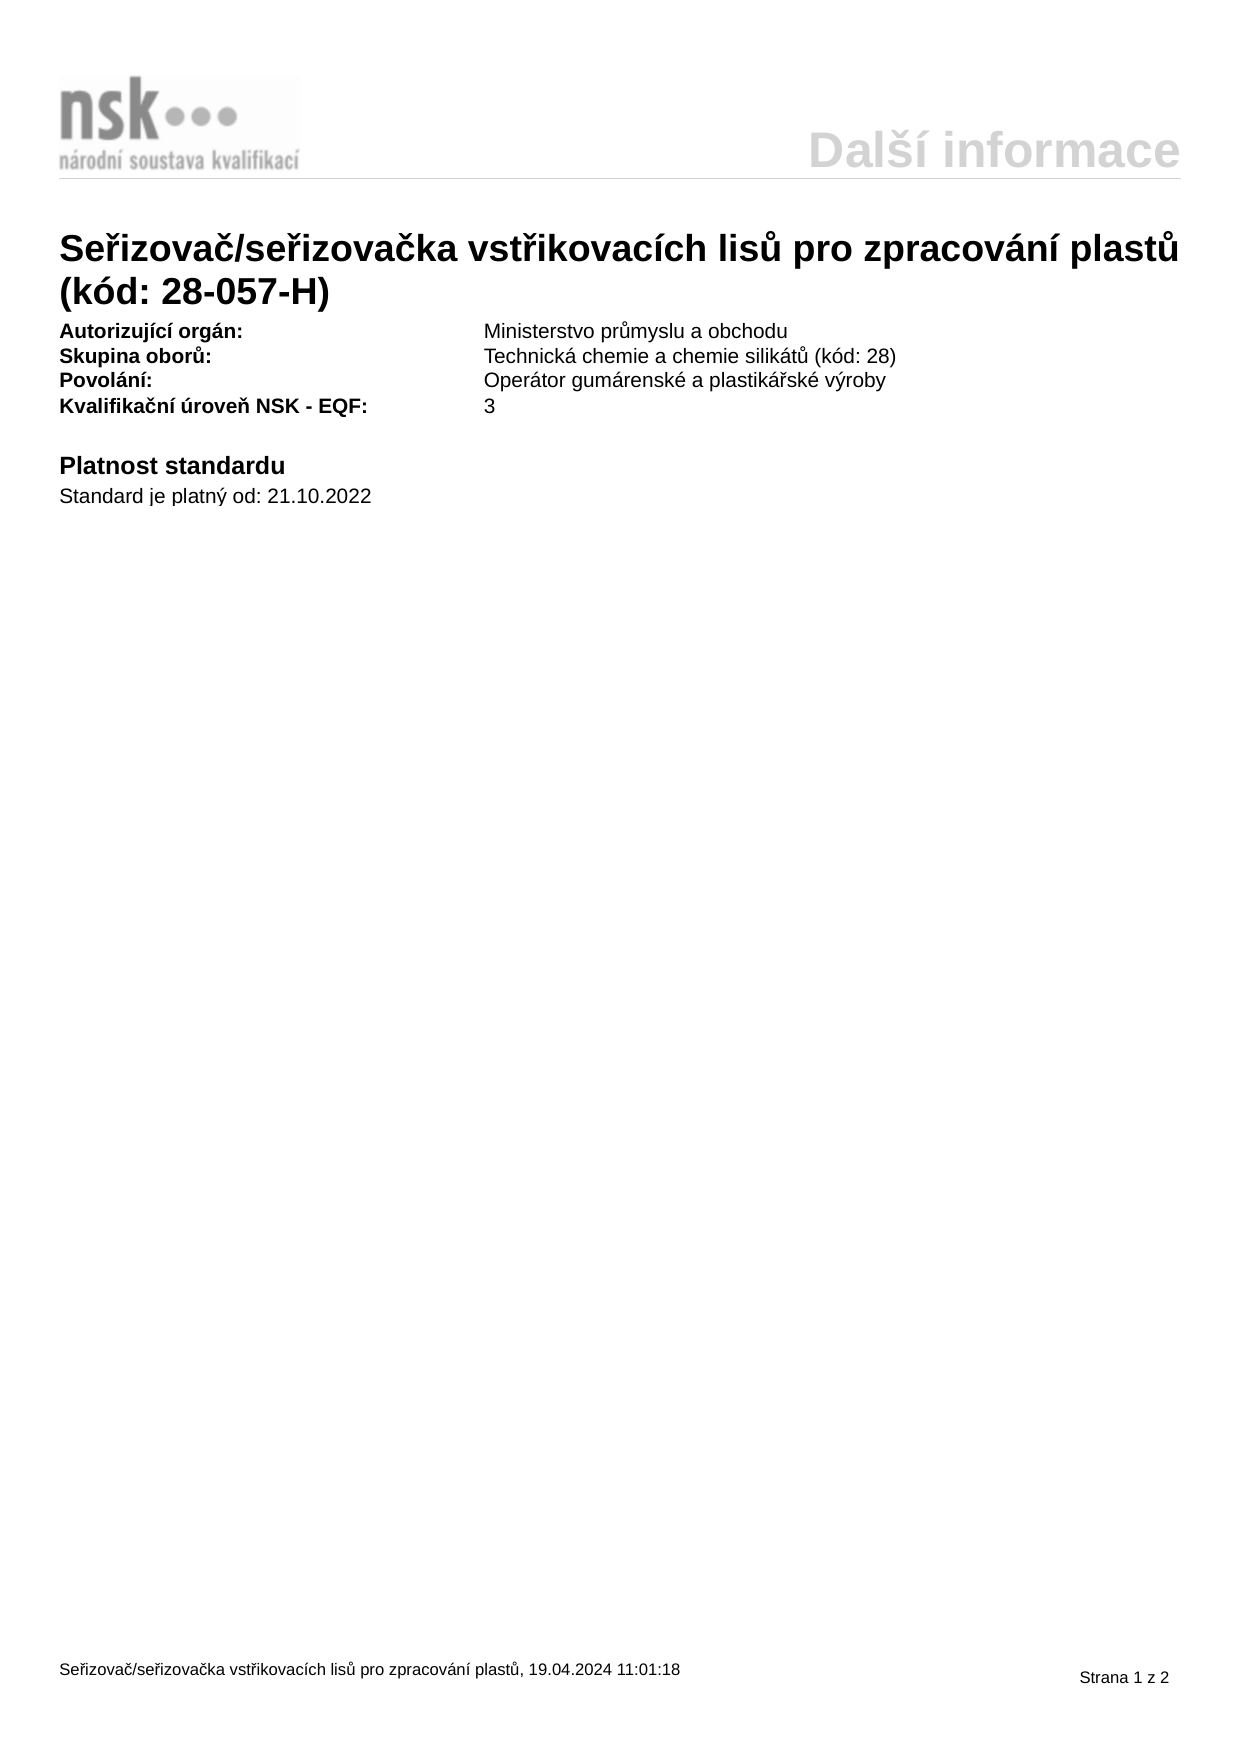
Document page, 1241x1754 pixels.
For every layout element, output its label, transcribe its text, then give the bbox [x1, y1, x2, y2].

table_cell Kvalifikační úroveň NSK - EQF: [59, 394, 483, 417]
table_cell [620, 418, 626, 447]
table_cell [59, 1384, 483, 1659]
table_cell [59, 313, 483, 319]
table_header Další informace [626, 59, 1181, 178]
table_cell Technická chemie a chemie silikátů (kód: 28) [484, 344, 1181, 368]
table_cell [1169, 506, 1181, 806]
table_cell [1169, 196, 1181, 224]
table_cell [1169, 806, 1181, 1106]
table_cell Platnost standardu [59, 448, 1181, 483]
table_cell [620, 806, 626, 1106]
table_cell [862, 1384, 1169, 1659]
table_cell [620, 1106, 626, 1383]
table_cell Autorizující orgán: [59, 319, 483, 343]
table_cell [626, 313, 862, 319]
table_cell [862, 313, 1169, 319]
table_cell [1169, 418, 1181, 447]
table_cell [484, 196, 620, 224]
table_cell Ministerstvo průmyslu a obchodu [484, 319, 1181, 344]
table_cell [1169, 313, 1181, 319]
table_cell [1169, 1106, 1181, 1383]
picture [58, 59, 621, 172]
table_cell [484, 1106, 620, 1383]
table_cell [59, 196, 483, 224]
table_cell Povolání: [59, 368, 483, 392]
table_cell [484, 172, 620, 178]
table_cell Standard je platný od: 21.10.2022 [59, 484, 1181, 506]
table_cell [59, 806, 483, 1106]
table_cell [626, 1106, 862, 1383]
table_cell [59, 418, 483, 447]
table_cell Seřizovač/seřizovačka vstřikovacích lisů pro zpracování plastů, 19.04.2024 11:01:18 [59, 1660, 862, 1696]
table_cell [1169, 1660, 1181, 1696]
table_cell [862, 418, 1169, 447]
table_cell [59, 172, 483, 178]
table_cell [59, 506, 483, 806]
table_header [621, 59, 626, 172]
table_cell [620, 506, 626, 806]
table_cell Skupina oborů: [59, 344, 483, 368]
table_cell Operátor gumárenské a plastikářské výroby [484, 368, 1181, 393]
table_cell [626, 196, 862, 224]
table_cell [626, 506, 862, 806]
table_cell [484, 806, 620, 1106]
table_cell [620, 1384, 626, 1659]
table_cell 3 [484, 394, 1181, 417]
table_cell [862, 196, 1169, 224]
table_cell [484, 1384, 620, 1659]
table_cell [620, 196, 626, 224]
table_cell [484, 418, 620, 447]
table_cell [1169, 1384, 1181, 1659]
table_cell Seřizovač/seřizovačka vstřikovacích lisů pro zpracování plastů (kód: 28-057-H) [59, 224, 1181, 313]
table_cell [626, 1384, 862, 1659]
table_cell [484, 506, 620, 806]
table_cell [484, 313, 620, 319]
table_cell [59, 179, 1181, 196]
table_cell [862, 1106, 1169, 1383]
table_cell [862, 506, 1169, 806]
table_cell Strana 1 z 2 [862, 1660, 1169, 1696]
table_cell [59, 1106, 483, 1383]
table_cell [626, 418, 862, 447]
table_cell [862, 806, 1169, 1106]
table_cell [626, 806, 862, 1106]
